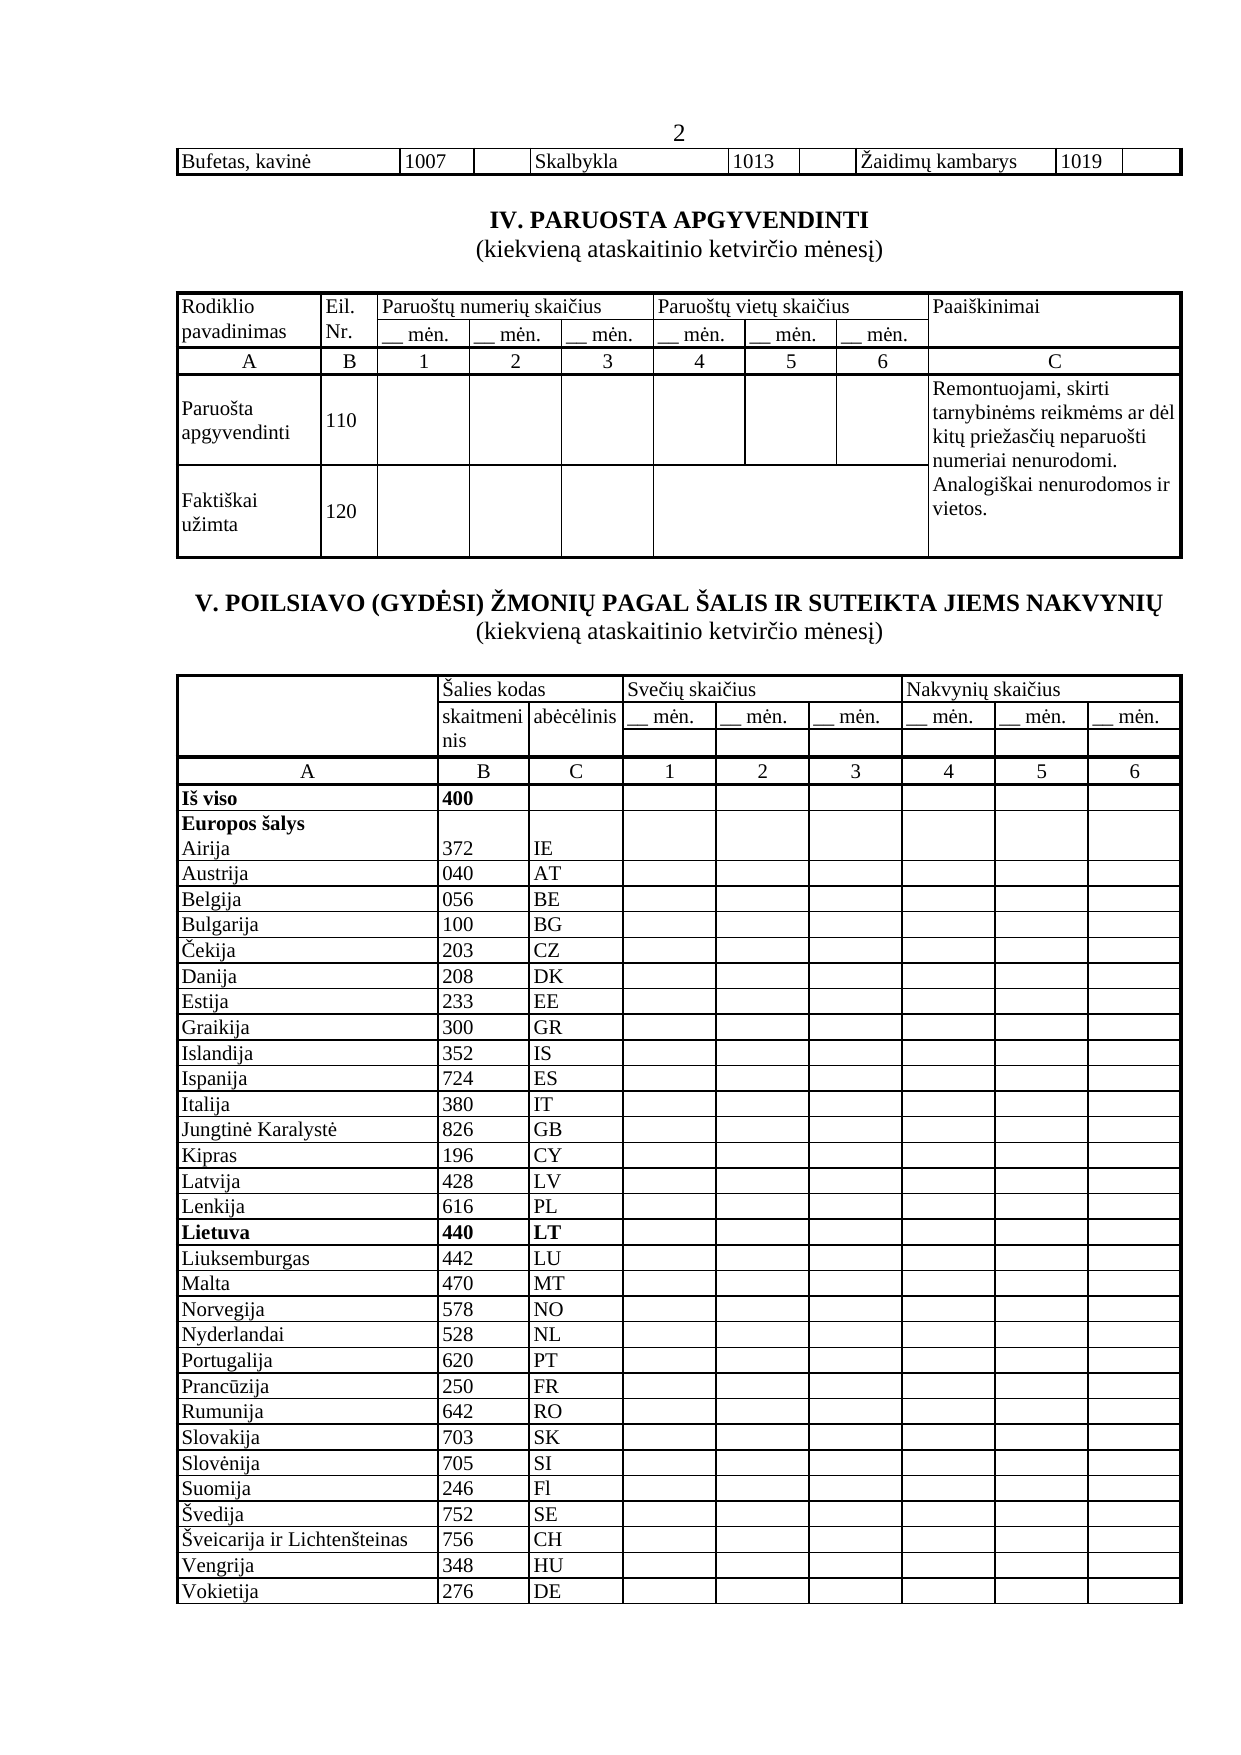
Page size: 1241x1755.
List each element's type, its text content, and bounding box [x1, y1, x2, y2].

table_cell IE [530, 811, 622, 859]
table_cell [746, 376, 836, 464]
table_cell [470, 466, 561, 556]
table_cell __ mėn. [470, 320, 561, 346]
table_cell [562, 466, 653, 556]
table_cell abėcėlinis [530, 703, 622, 755]
table_cell [837, 376, 928, 464]
table_cell 372 [439, 811, 528, 859]
table_cell 5 [832, 349, 836, 373]
table_cell 1013 [795, 149, 799, 173]
table_cell [654, 376, 744, 464]
table_cell [996, 730, 1087, 755]
table_header Rodiklio pavadinimas [179, 295, 320, 346]
table_cell 1 [465, 349, 469, 373]
table_cell [378, 466, 469, 556]
table_cell 4 [654, 349, 658, 373]
table_header [179, 677, 437, 755]
table_header Paaiškinimai [929, 295, 1179, 346]
text V. POILSIAVO (GYDĖSI) ŽMONIŲ PAGAL ŠALIS IR SUTEIKTA JIEMS NAKVYNIŲ [177, 588, 1181, 616]
table_cell [717, 730, 808, 755]
table_cell 3 [562, 349, 566, 373]
table_cell 3 [649, 349, 653, 373]
table_cell __ mėn. [746, 320, 836, 346]
table_cell __ mėn. [1089, 703, 1179, 728]
table_cell [562, 376, 653, 464]
table_cell [996, 811, 1087, 859]
table_cell __ mėn. [996, 703, 1087, 728]
table_cell 1019 [1118, 149, 1122, 173]
table_cell [1089, 811, 1179, 859]
table_cell 110 [322, 376, 377, 464]
table_cell __ mėn. [378, 320, 469, 346]
table_cell [810, 811, 901, 859]
table_cell 2 [557, 349, 561, 373]
table_cell Paruošta apgyvendinti [179, 376, 320, 464]
table_cell __ mėn. [837, 320, 928, 346]
table_cell __ mėn. [810, 703, 901, 728]
table_cell [624, 730, 715, 755]
table_cell B [373, 349, 377, 373]
table_cell __ mėn. [903, 703, 994, 728]
table_cell 1 [378, 349, 382, 373]
table_cell [654, 466, 928, 556]
table_cell __ mėn. [624, 703, 715, 728]
table_cell [378, 376, 469, 464]
table_cell [624, 811, 715, 859]
table_cell Remontuojami, skirti tarnybinėms reikmėms ar dėl kitų priežasčių neparuošti numeriai nenurodomi. Analogiškai nenurodomos ir vietos. [929, 376, 1179, 556]
table_cell 6 [924, 349, 928, 373]
table_cell __ mėn. [654, 320, 744, 346]
table_cell 1007 [469, 149, 473, 173]
table_cell 6 [837, 349, 841, 373]
text (kiekvieną ataskaitinio ketvirčio mėnesį) [177, 616, 1181, 645]
table_cell 2 [470, 349, 474, 373]
table_cell [470, 376, 561, 464]
text IV. PARUOSTA APGYVENDINTI [177, 205, 1181, 234]
table_cell Faktiškai užimta [179, 466, 320, 556]
table_cell 120 [322, 466, 377, 556]
text (kiekvieną ataskaitinio ketvirčio mėnesį) [177, 234, 1181, 263]
table_cell [526, 149, 530, 173]
table_cell [1089, 730, 1179, 755]
table_header Eil. Nr. [322, 295, 377, 346]
table_cell skaitmeninis [439, 703, 528, 755]
table_cell [717, 811, 808, 859]
table_cell [903, 730, 994, 755]
table_cell [800, 149, 804, 173]
table_cell __ mėn. [562, 320, 653, 346]
table_cell [903, 811, 994, 859]
table_cell __ mėn. [717, 703, 808, 728]
table_cell [810, 730, 901, 755]
